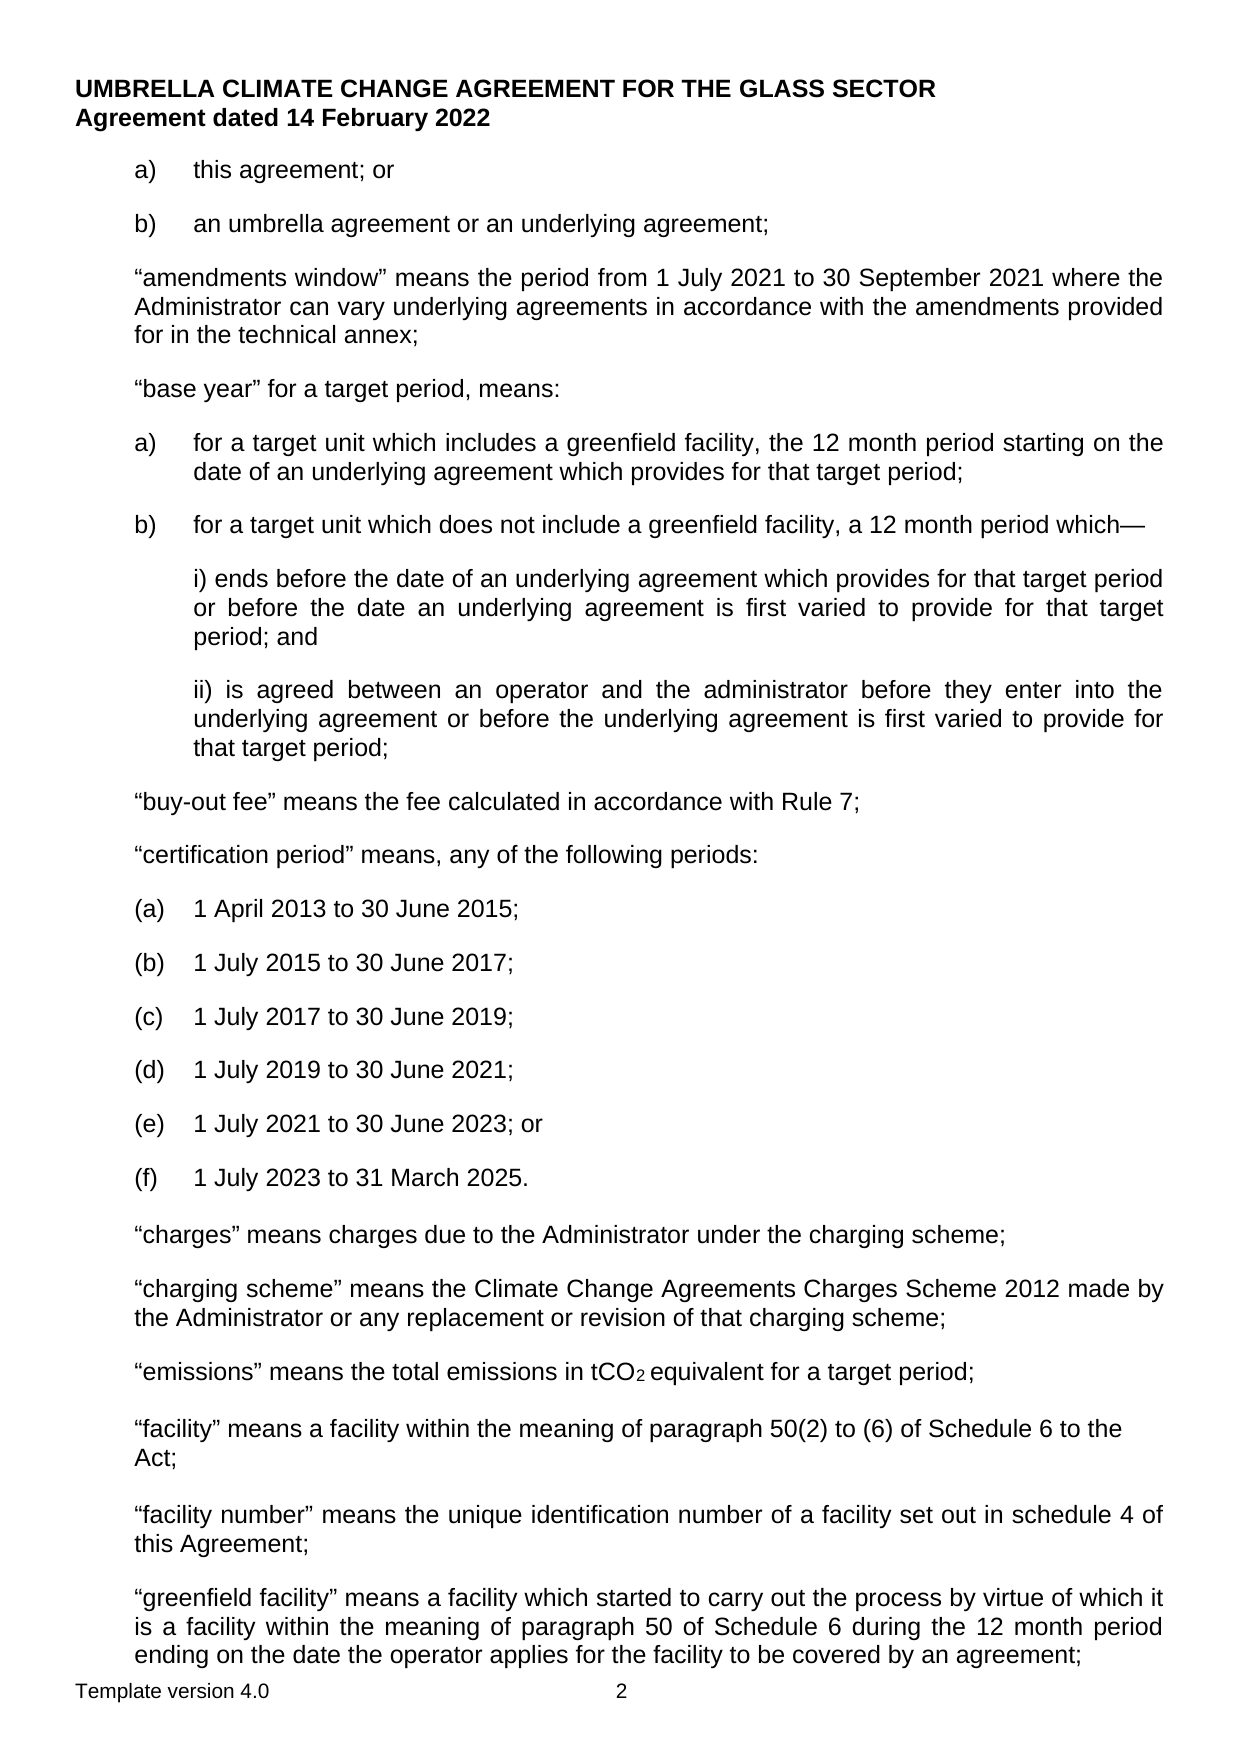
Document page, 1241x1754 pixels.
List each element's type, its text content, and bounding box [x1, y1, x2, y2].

list 1 April 2013 to 30 June 2015; [134, 894, 1165, 923]
text “emissions” means the total emissions in tCO2 equivalent for a target period; [134, 1356, 1165, 1385]
text “greenfield facility” means a facility which started to carry out the process by virtue of which it is a facility within the meaning of paragraph 50 of Schedule 6 during the 12 month period ending on the date the operator applies for the facility to be covered by an agreement; [134, 1583, 1165, 1669]
text ii) is agreed between an operator and the administrator before they enter into the underlying agreement or before the underlying agreement is first varied to provide for that target period; [193, 675, 1165, 761]
text “base year” for a target period, means: [134, 374, 1165, 403]
text a) for a target unit which includes a greenfield facility, the 12 month period starting on the date of an underlying agreement which provides for that target period; [134, 428, 1165, 485]
list 1 July 2015 to 30 June 2017; [134, 948, 1165, 976]
text “buy-out fee” means the fee calculated in accordance with Rule 7; [134, 786, 1165, 815]
text “amendments window” means the period from 1 July 2021 to 30 September 2021 where the Administrator can vary underlying agreements in accordance with the amendments provided for in the technical annex; [134, 263, 1165, 349]
text i) ends before the date of an underlying agreement which provides for that target period or before the date an underlying agreement is first varied to provide for that target period; and [193, 564, 1165, 650]
list 1 July 2017 to 30 June 2019; [134, 1001, 1165, 1030]
text “certification period” means, any of the following periods: [134, 840, 1165, 869]
text “facility number” means the unique identification number of a facility set out in schedule 4 of this Agreement; [134, 1500, 1165, 1558]
list 1 July 2019 to 30 June 2021; [134, 1055, 1165, 1084]
list 1 July 2021 to 30 June 2023; or [134, 1109, 1165, 1138]
text a) this agreement; or [134, 155, 1165, 184]
text b) for a target unit which does not include a greenfield facility, a 12 month period which— [134, 510, 1165, 539]
text b) an umbrella agreement or an underlying agreement; [134, 209, 1165, 238]
text “facility” means a facility within the meaning of paragraph 50(2) to (6) of Schedule 6 to the Act; [134, 1414, 1165, 1471]
text “charging scheme” means the Climate Change Agreements Charges Scheme 2012 made by the Administrator or any replacement or revision of that charging scheme; [134, 1274, 1165, 1331]
list 1 July 2023 to 31 March 2025. [134, 1163, 1165, 1191]
text “charges” means charges due to the Administrator under the charging scheme; [134, 1220, 1165, 1249]
